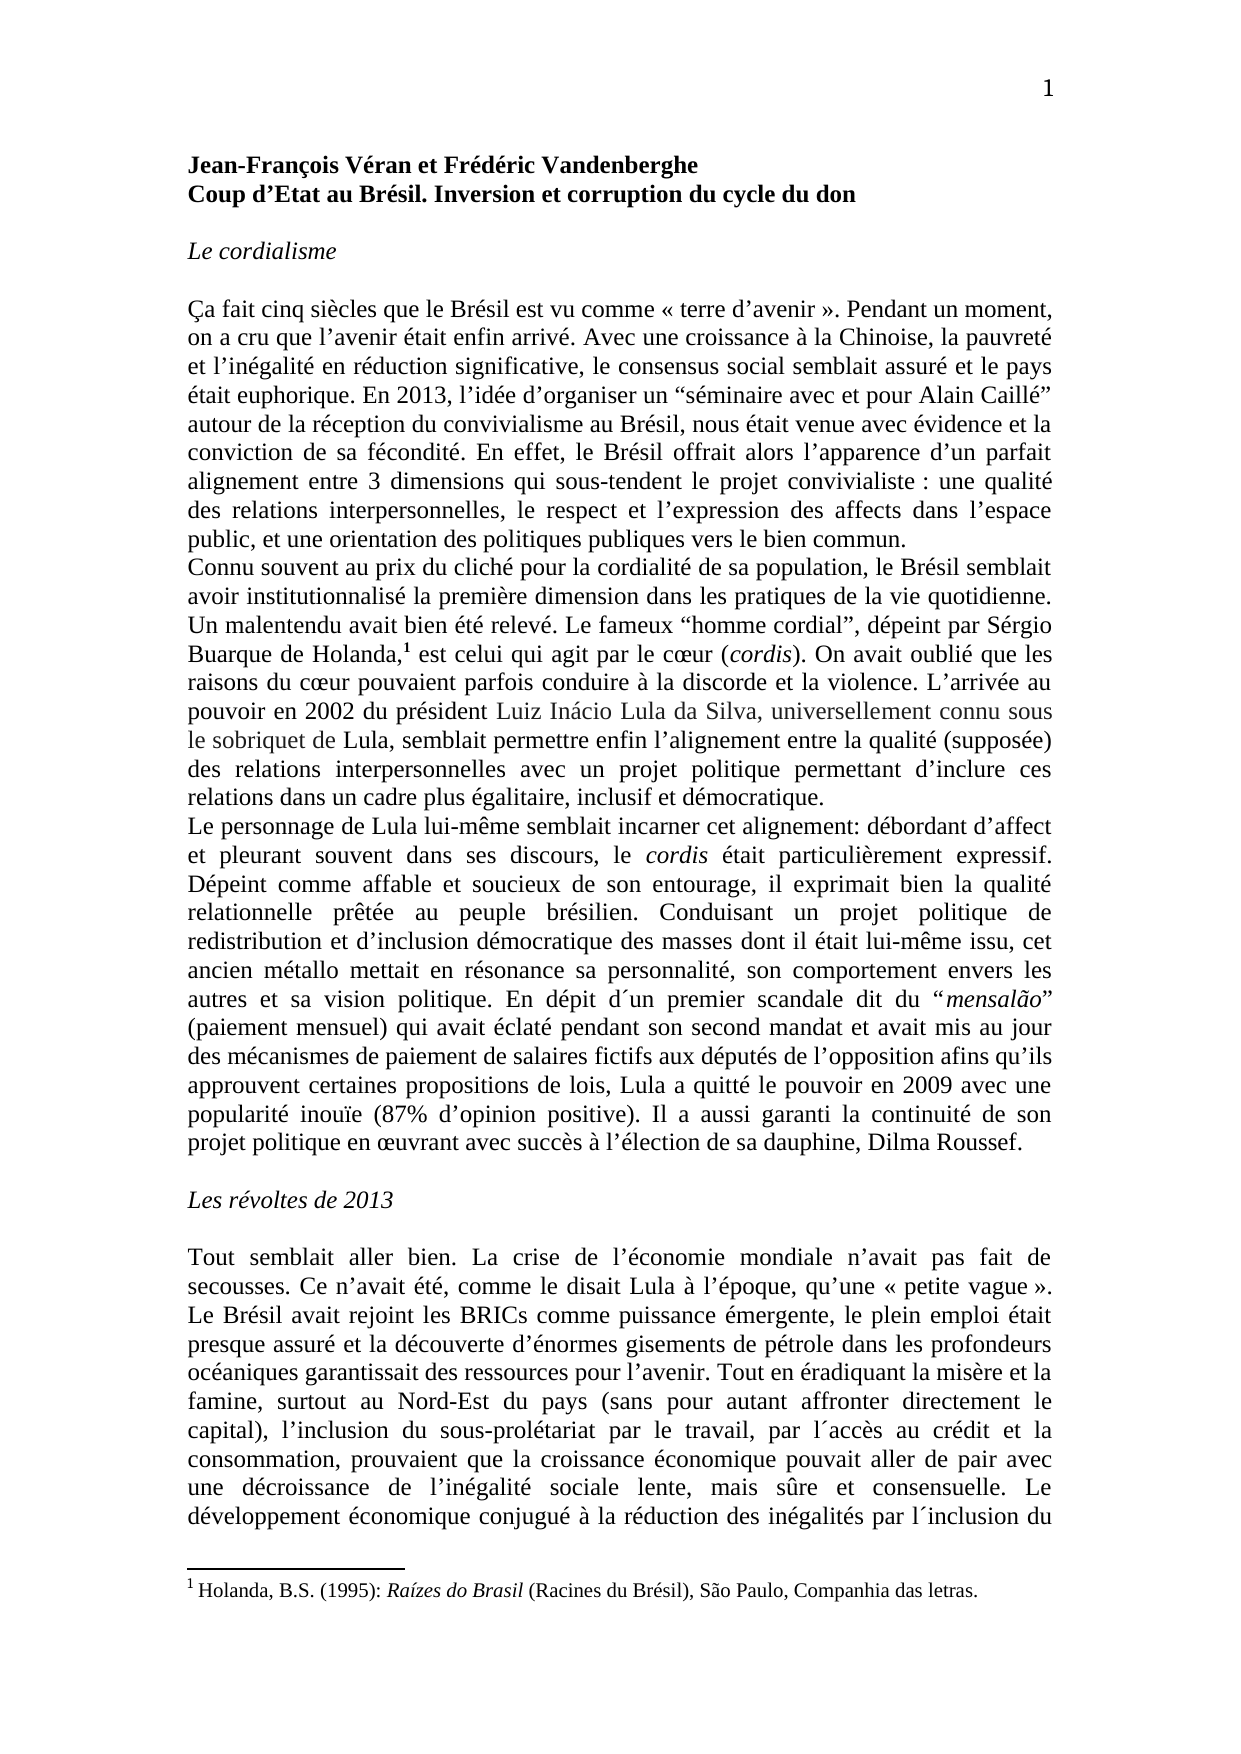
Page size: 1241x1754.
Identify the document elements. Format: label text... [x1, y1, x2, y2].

subtitle Le cordialisme [187, 236, 1053, 265]
subtitle Connu souvent au prix du cliché pour la cordialité de sa population, le Brésil semblait avoir institutionnalisé la première dimension dans les pratiques de la vie quotidienne. Un malentendu avait bien été relevé. Le fameux “homme cordial”, dépeint par Sérgio Buarque de Holanda, est celui qui agit par le cœur (cordis). On avait oublié que les raisons du cœur pouvaient parfois conduire à la discorde et la violence. L’arrivée au pouvoir en 2002 du président Luiz Inácio Lula da Silva, universellement connu sous le sobriquet de Lula, semblait permettre enfin l’alignement entre la qualité (supposée) des relations interpersonnelles avec un projet politique permettant d’inclure ces relations dans un cadre plus égalitaire, inclusif et démocratique. [187, 552, 1053, 811]
subtitle Les révoltes de 2013 [187, 1185, 1053, 1214]
subtitle Ça fait cinq siècles que le Brésil est vu comme « terre d’avenir ». Pendant un moment, on a cru que l’avenir était enfin arrivé. Avec une croissance à la Chinoise, la pauvreté et l’inégalité en réduction significative, le consensus social semblait assuré et le pays était euphorique. En 2013, l’idée d’organiser un “séminaire avec et pour Alain Caillé” autour de la réception du convivialisme au Brésil, nous était venue avec évidence et la conviction de sa fécondité. En effet, le Brésil offrait alors l’apparence d’un parfait alignement entre 3 dimensions qui sous-tendent le projet convivialiste : une qualité des relations interpersonnelles, le respect et l’expression des affects dans l’espace public, et une orientation des politiques publiques vers le bien commun. [187, 294, 1053, 552]
subtitle Le personnage de Lula lui-même semblait incarner cet alignement: débordant d’affect et pleurant souvent dans ses discours, le cordis était particulièrement expressif. Dépeint comme affable et soucieux de son entourage, il exprimait bien la qualité relationnelle prêtée au peuple brésilien. Conduisant un projet politique de redistribution et d’inclusion démocratique des masses dont il était lui-même issu, cet ancien métallo mettait en résonance sa personnalité, son comportement envers les autres et sa vision politique. En dépit d´un premier scandale dit du “mensalão” (paiement mensuel) qui avait éclaté pendant son second mandat et avait mis au jour des mécanismes de paiement de salaires fictifs aux députés de l’opposition afins qu’ils approuvent certaines propositions de lois, Lula a quitté le pouvoir en 2009 avec une popularité inouïe (87% d’opinion positive). Il a aussi garanti la continuité de son projet politique en œuvrant avec succès à l’élection de sa dauphine, Dilma Roussef. [187, 811, 1053, 1156]
text Coup d’Etat au Brésil. Inversion et corruption du cycle du don [187, 179, 1053, 207]
text Holanda, B.S. (1995): Raízes do Brasil (Racines du Brésil), São Paulo, Companhia das letras. [187, 1575, 1053, 1604]
text Jean-François Véran et Frédéric Vandenberghe [187, 150, 1053, 179]
subtitle Tout semblait aller bien. La crise de l’économie mondiale n’avait pas fait de secousses. Ce n’avait été, comme le disait Lula à l’époque, qu’une « petite vague ». Le Brésil avait rejoint les BRICs comme puissance émergente, le plein emploi était presque assuré et la découverte d’énormes gisements de pétrole dans les profondeurs océaniques garantissait des ressources pour l’avenir. Tout en éradiquant la misère et la famine, surtout au Nord-Est du pays (sans pour autant affronter directement le capital), l’inclusion du sous-prolétariat par le travail, par l´accès au crédit et la consommation, prouvaient que la croissance économique pouvait aller de pair avec une décroissance de l’inégalité sociale lente, mais sûre et consensuelle. Le développement économique conjugué à la réduction des inégalités par l´inclusion du [187, 1242, 1053, 1530]
